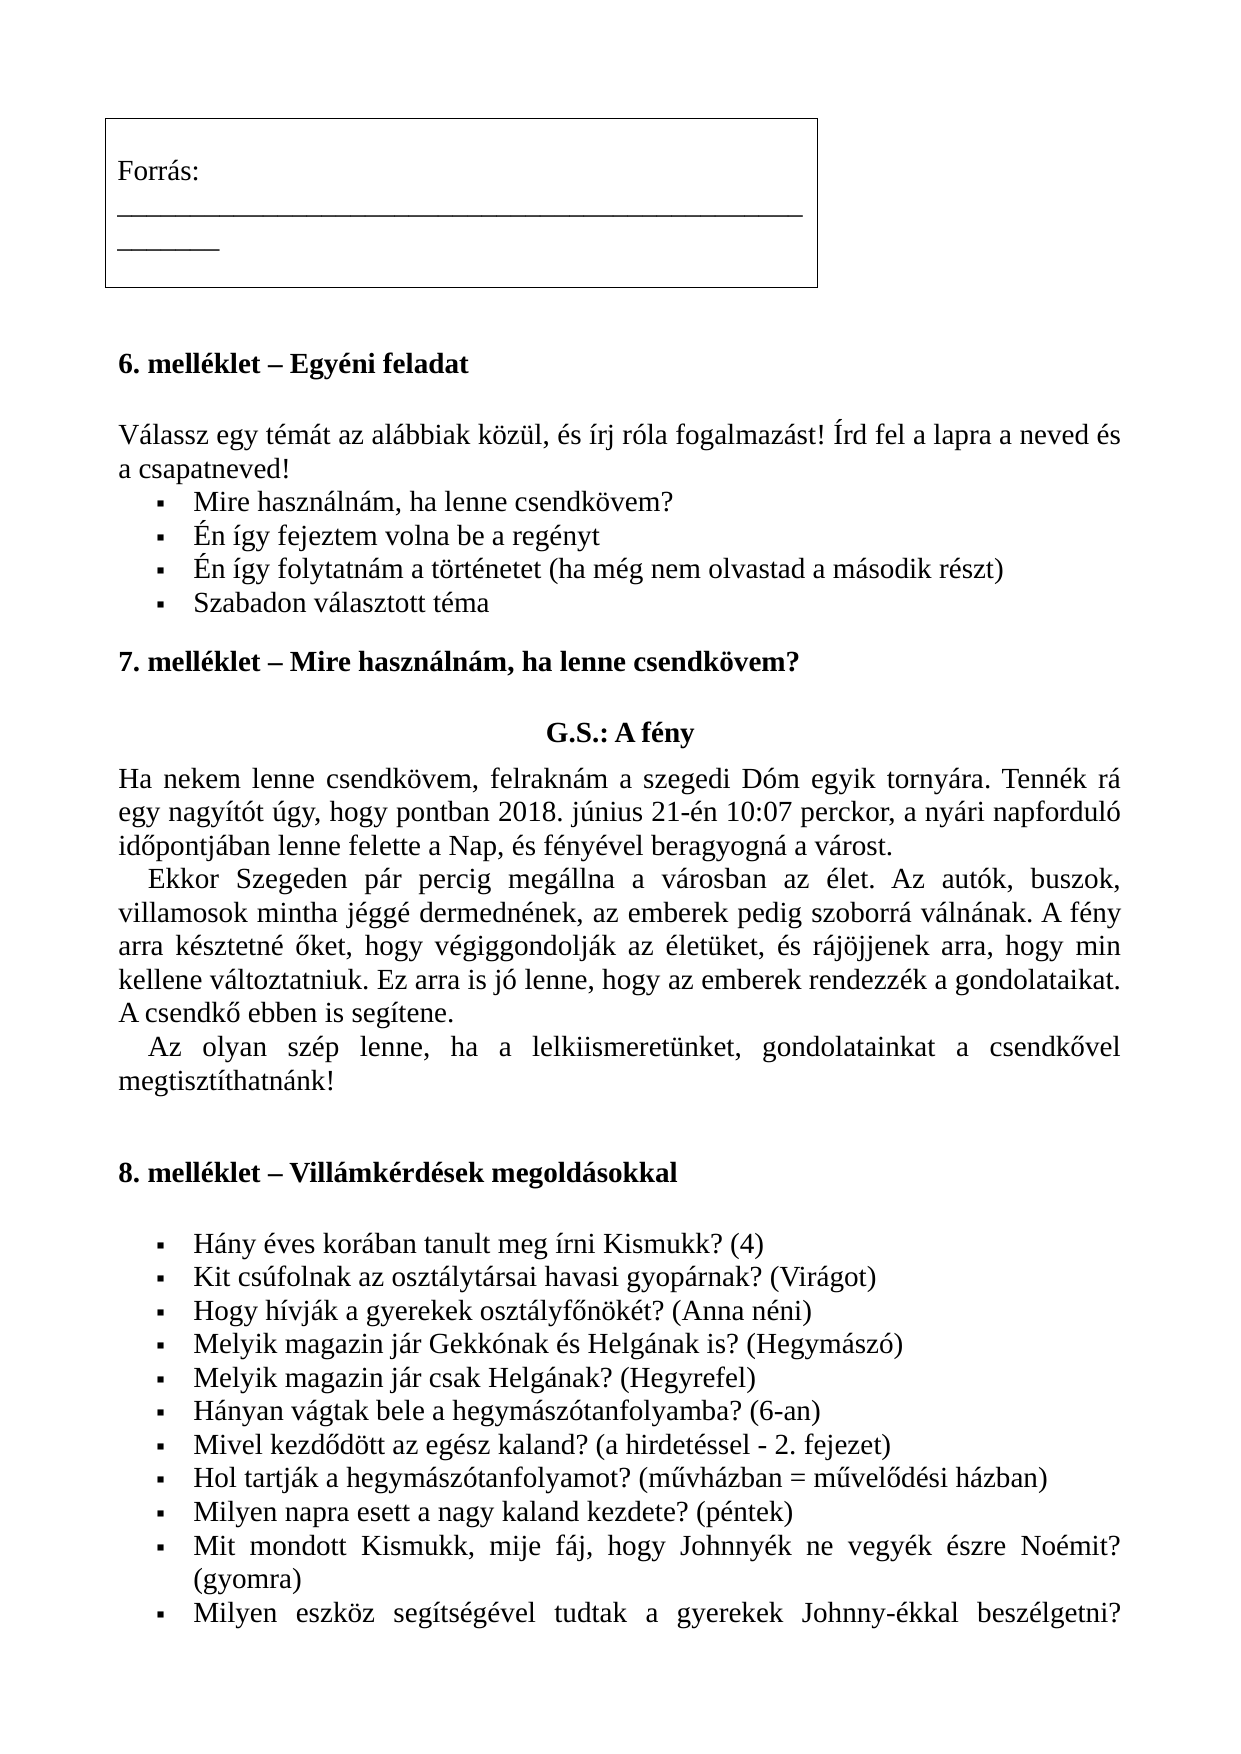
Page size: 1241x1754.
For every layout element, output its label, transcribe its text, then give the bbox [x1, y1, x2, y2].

text 7. melléklet – Mire használnám, ha lenne csendkövem? [118, 644, 1122, 677]
text 6. melléklet – Egyéni feladat [118, 346, 1122, 380]
text 8. melléklet – Villámkérdések megoldásokkal [118, 1155, 1122, 1188]
list Melyik magazin jár csak Helgának? (Hegyrefel) [156, 1360, 1122, 1393]
list Mit mondott Kismukk, mije fáj, hogy Johnnyék ne vegyék észre Noémit? (gyomra) [156, 1528, 1122, 1595]
list Szabadon választott téma [156, 585, 1122, 619]
list Hogy hívják a gyerekek osztályfőnökét? (Anna néni) [156, 1293, 1122, 1326]
text G.S.: A fény [118, 715, 1122, 748]
list Melyik magazin jár Gekkónak és Helgának is? (Hegymászó) [156, 1326, 1122, 1360]
text Ha nekem lenne csendkövem, felraknám a szegedi Dóm egyik tornyára. Tennék rá egy nagyítót úgy, hogy pontban 2018. június 21-én 10:07 perckor, a nyári napforduló időpontjában lenne felette a Nap, és fényével beragyogná a várost. [118, 761, 1122, 861]
list Mivel kezdődött az egész kaland? (a hirdetéssel - 2. fejezet) [156, 1427, 1122, 1461]
text Válassz egy témát az alábbiak közül, és írj róla fogalmazást! Írd fel a lapra a neved és a csapatneved! [118, 417, 1122, 484]
text Az olyan szép lenne, ha a lelkiismeretünket, gondolatainkat a csendkővel megtisztíthatnánk! [118, 1029, 1122, 1096]
list Hány éves korában tanult meg írni Kismukk? (4) [156, 1226, 1122, 1259]
table_header Forrás: ______________________________________________________ [106, 119, 817, 287]
list Hol tartják a hegymászótanfolyamot? (művházban = művelődési házban) [156, 1461, 1122, 1494]
list Hányan vágtak bele a hegymászótanfolyamba? (6-an) [156, 1393, 1122, 1427]
text Ekkor Szegeden pár percig megállna a városban az élet. Az autók, buszok, villamosok mintha jéggé dermednének, az emberek pedig szoborrá válnának. A fény arra késztetné őket, hogy végiggondolják az életüket, és rájöjjenek arra, hogy min kellene változtatniuk. Ez arra is jó lenne, hogy az emberek rendezzék a gondolataikat. A csendkő ebben is segítene. [118, 861, 1122, 1029]
list Mire használnám, ha lenne csendkövem? [156, 484, 1122, 518]
list Milyen eszköz segítségével tudtak a gyerekek Johnny-ékkal beszélgetni? [156, 1595, 1122, 1628]
list Milyen napra esett a nagy kaland kezdete? (péntek) [156, 1494, 1122, 1528]
list Én így fejeztem volna be a regényt [156, 518, 1122, 552]
list Kit csúfolnak az osztálytársai havasi gyopárnak? (Virágot) [156, 1259, 1122, 1293]
list Én így folytatnám a történetet (ha még nem olvastad a második részt) [156, 552, 1122, 585]
